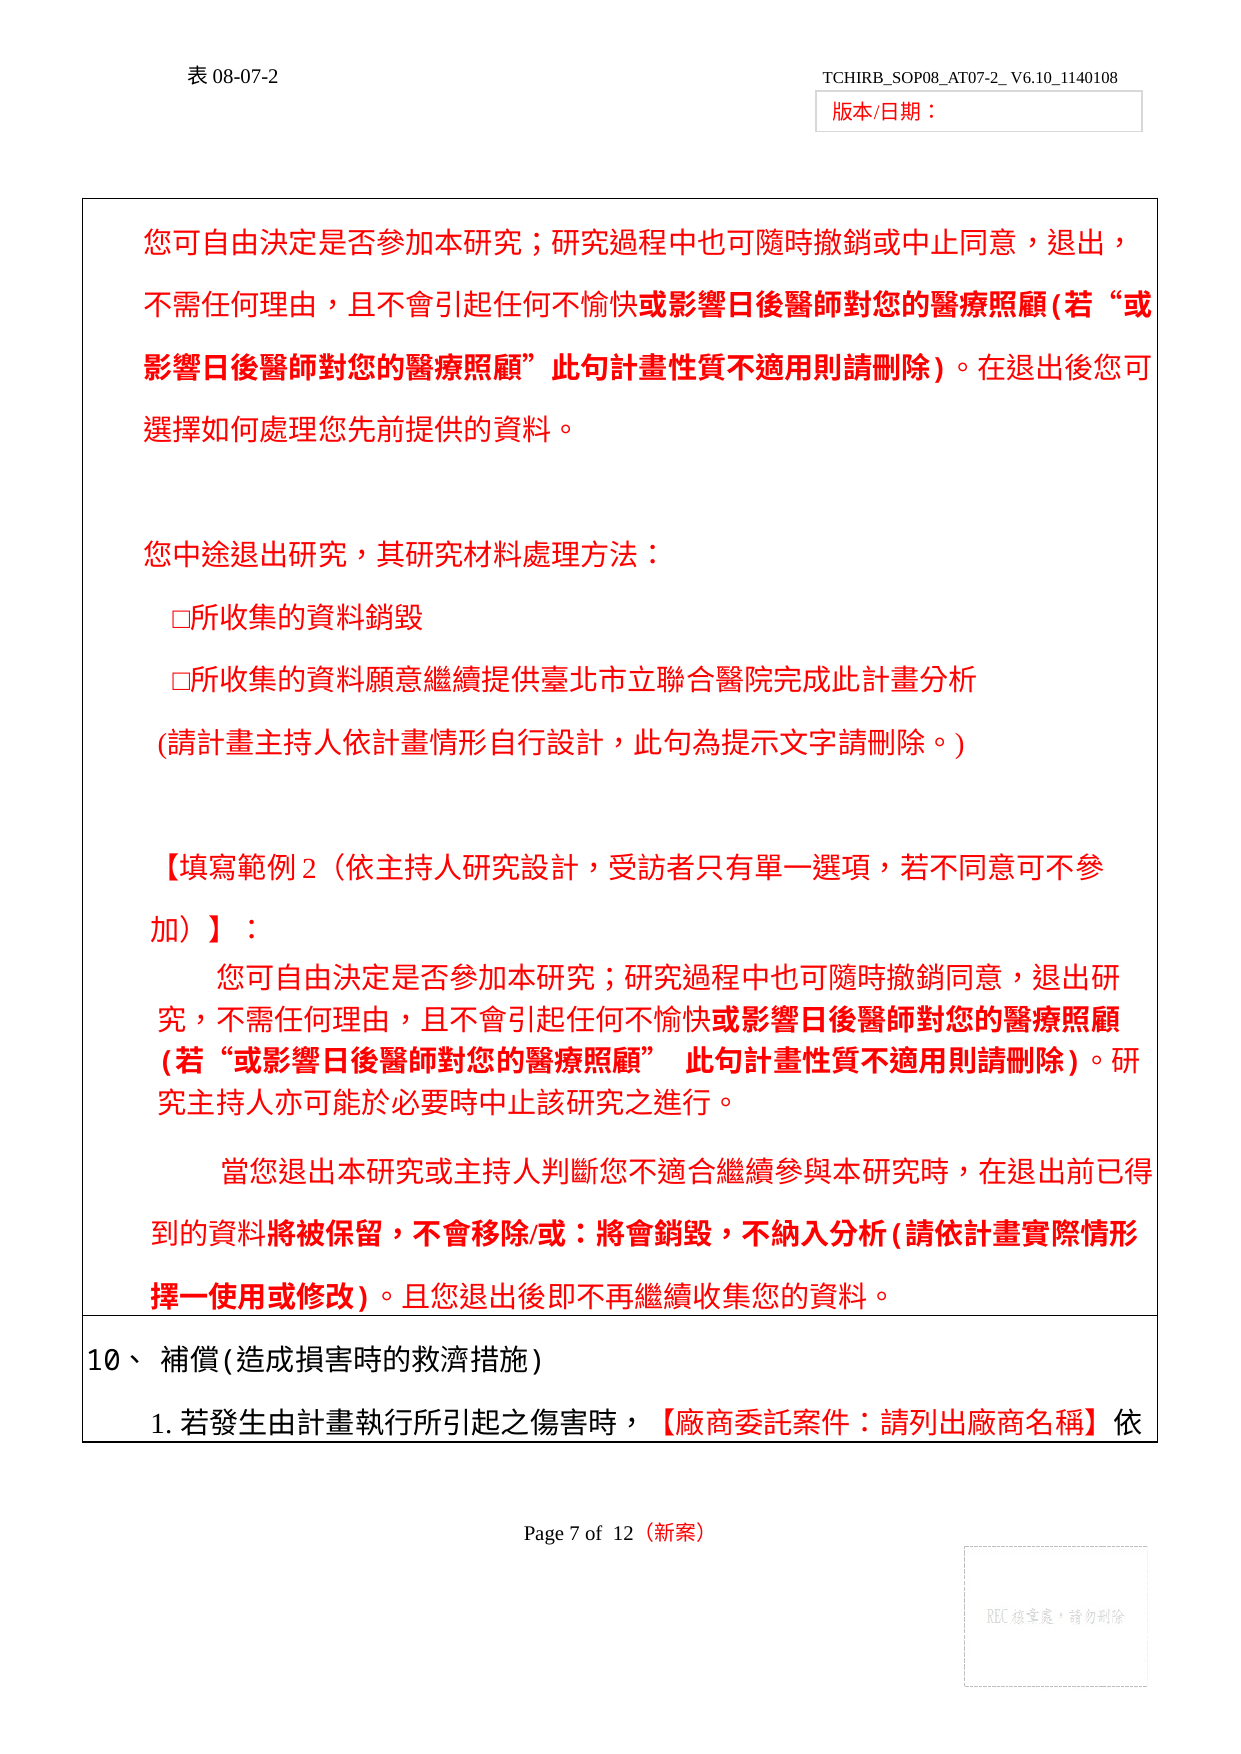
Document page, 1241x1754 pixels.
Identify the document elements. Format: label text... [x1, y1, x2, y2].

table_cell 補償(造成損害時的救濟措施) 若發生由計畫執行所引起之傷害時，【廠商委託案件：請列出廠商名稱】依 [83, 1316, 1157, 1441]
table_cell 您可自由決定是否參加本研究；研究過程中也可隨時撤銷或中止同意，退出，不需任何理由，且不會引起任何不愉快或影響日後醫師對您的醫療照顧(若“或影響日後醫師對您的醫療照顧”此句計畫性質不適用則請刪除)。在退出後您可選擇如何處理您先前提供的資料。 您中途退出研究，其研究材料處理方法： □所收集的資料銷毀 □所收集的資料願意繼續提供臺北市立聯合醫院完成此計畫分析 (請計畫主持人依計畫情形自行設計，此句為提示文字請刪除。) 【填寫範例2（依主持人研究設計，受訪者只有單一選項，若不同意可不參加）】： 您可自由決定是否參加本研究；研究過程中也可隨時撤銷同意，退出研究，不需任何理由，且不會引起任何不愉快或影響日後醫師對您的醫療照顧(若“或影響日後醫師對您的醫療照顧” 此句計畫性質不適用則請刪除)。研究主持人亦可能於必要時中止該研究之進行。 當您退出本研究或主持人判斷您不適合繼續參與本研究時，在退出前已得到的資料將被保留，不會移除/或：將會銷毀，不納入分析(請依計畫實際情形擇一使用或修改)。且您退出後即不再繼續收集您的資料。 [83, 199, 1157, 1315]
